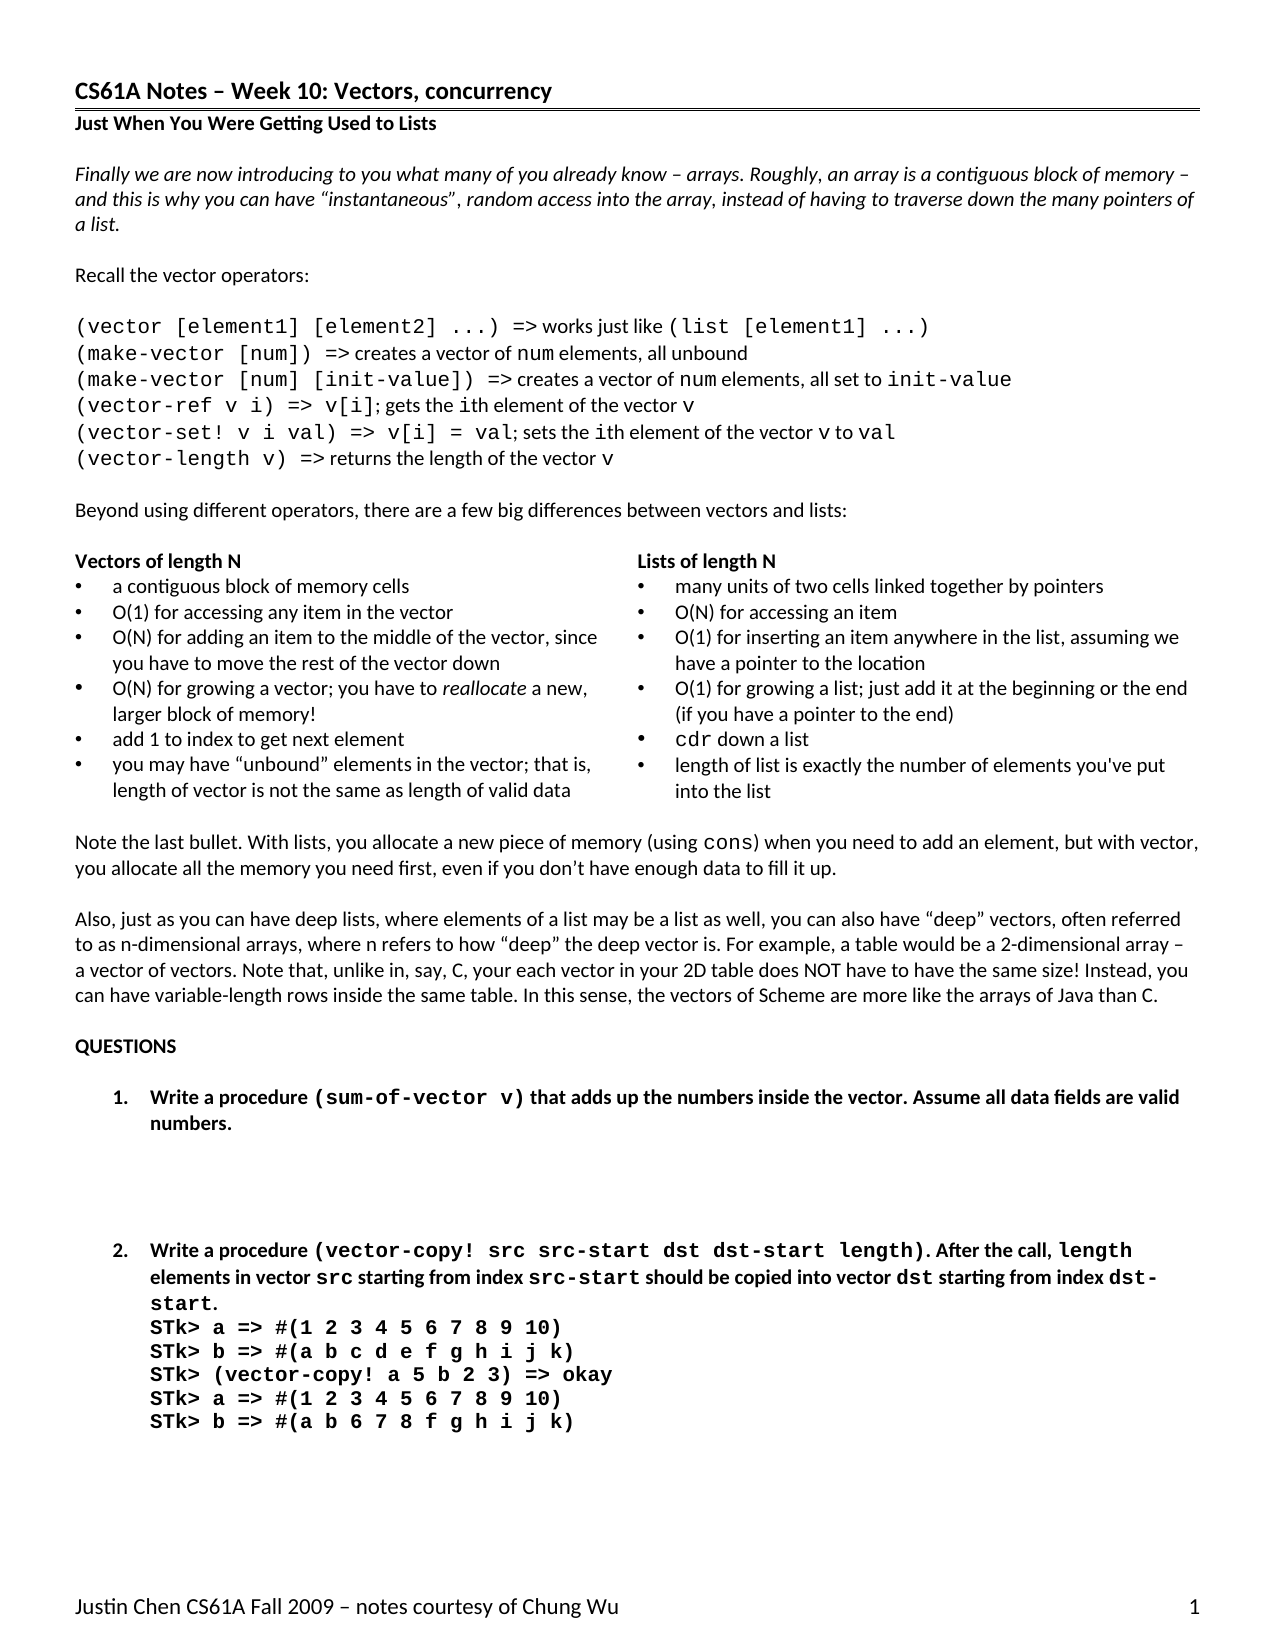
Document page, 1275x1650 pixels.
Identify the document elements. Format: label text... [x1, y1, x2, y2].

list Write a procedure (vector-copy! src src-start dst dst-start length). After the call, length elements in vector src starting from index src-start should be copied into vector dst starting from index dst-start. [112, 1238, 1200, 1317]
text (make-vector [num]) => creates a vector of num elements, all unbound [75, 340, 1200, 366]
text Beyond using different operators, there are a few big differences between vectors and lists: [75, 497, 1200, 523]
text CS61A Notes – Week 10: Vectors, concurrency [75, 75, 1200, 108]
text Finally we are now introducing to you what many of you already know – arrays. Roughly, an array is a contiguous block of memory – and this is why you can have “instantaneous”, random access into the array, instead of having to traverse down the many pointers of a list. [75, 161, 1200, 237]
text (vector [element1] [element2] ...) => works just like (list [element1] ...) [75, 313, 1200, 340]
text (vector-ref v i) => v[i]; gets the ith element of the vector v [75, 393, 1200, 419]
text QUESTIONS [75, 1033, 1200, 1059]
table_header Lists of length N many units of two cells linked together by pointers O(N) for accessing an item O(1) for inserting an item anywhere in the list, assuming we have a pointer to the location O(1) for growing a list; just add it at the beginning or the end (if you have a pointer to the end) cdr down a list length of list is exactly the number of elements you've put into the list [638, 548, 1200, 803]
table_header Vectors of length N a contiguous block of memory cells O(1) for accessing any item in the vector O(N) for adding an item to the middle of the vector, since you have to move the rest of the vector down O(N) for growing a vector; you have to reallocate a new, larger block of memory! add 1 to index to get next element you may have “unbound” elements in the vector; that is, length of vector is not the same as length of valid data [75, 548, 637, 803]
list STk> (vector-copy! a 5 b 2 3) => okay [112, 1364, 1200, 1388]
list STk> b => #(a b c d e f g h i j k) [112, 1341, 1200, 1364]
text Also, just as you can have deep lists, where elements of a list may be a list as well, you can also have “deep” vectors, often referred to as n-dimensional arrays, where n refers to how “deep” the deep vector is. For example, a table would be a 2-dimensional array – a vector of vectors. Note that, unlike in, say, C, your each vector in your 2D table does NOT have to have the same size! Instead, you can have variable-length rows inside the same table. In this sense, the vectors of Scheme are more like the arrays of Java than C. [75, 906, 1200, 1008]
list STk> a => #(1 2 3 4 5 6 7 8 9 10) [112, 1388, 1200, 1412]
list STk> a => #(1 2 3 4 5 6 7 8 9 10) [112, 1317, 1200, 1341]
text (make-vector [num] [init-value]) => creates a vector of num elements, all set to init-value [75, 366, 1200, 393]
text Recall the vector operators: [75, 262, 1200, 288]
text (vector-length v) => returns the length of the vector v [75, 446, 1200, 472]
text Just When You Were Getting Used to Lists [75, 111, 1200, 135]
list STk> b => #(a b 6 7 8 f g h i j k) [112, 1412, 1200, 1435]
list Write a procedure (sum-of-vector v) that adds up the numbers inside the vector. Assume all data fields are valid numbers. [112, 1084, 1200, 1136]
text Note the last bullet. With lists, you allocate a new piece of memory (using cons) when you need to add an element, but with vector, you allocate all the memory you need first, even if you don’t have enough data to fill it up. [75, 829, 1200, 881]
text (vector-set! v i val) => v[i] = val; sets the ith element of the vector v to val [75, 419, 1200, 446]
